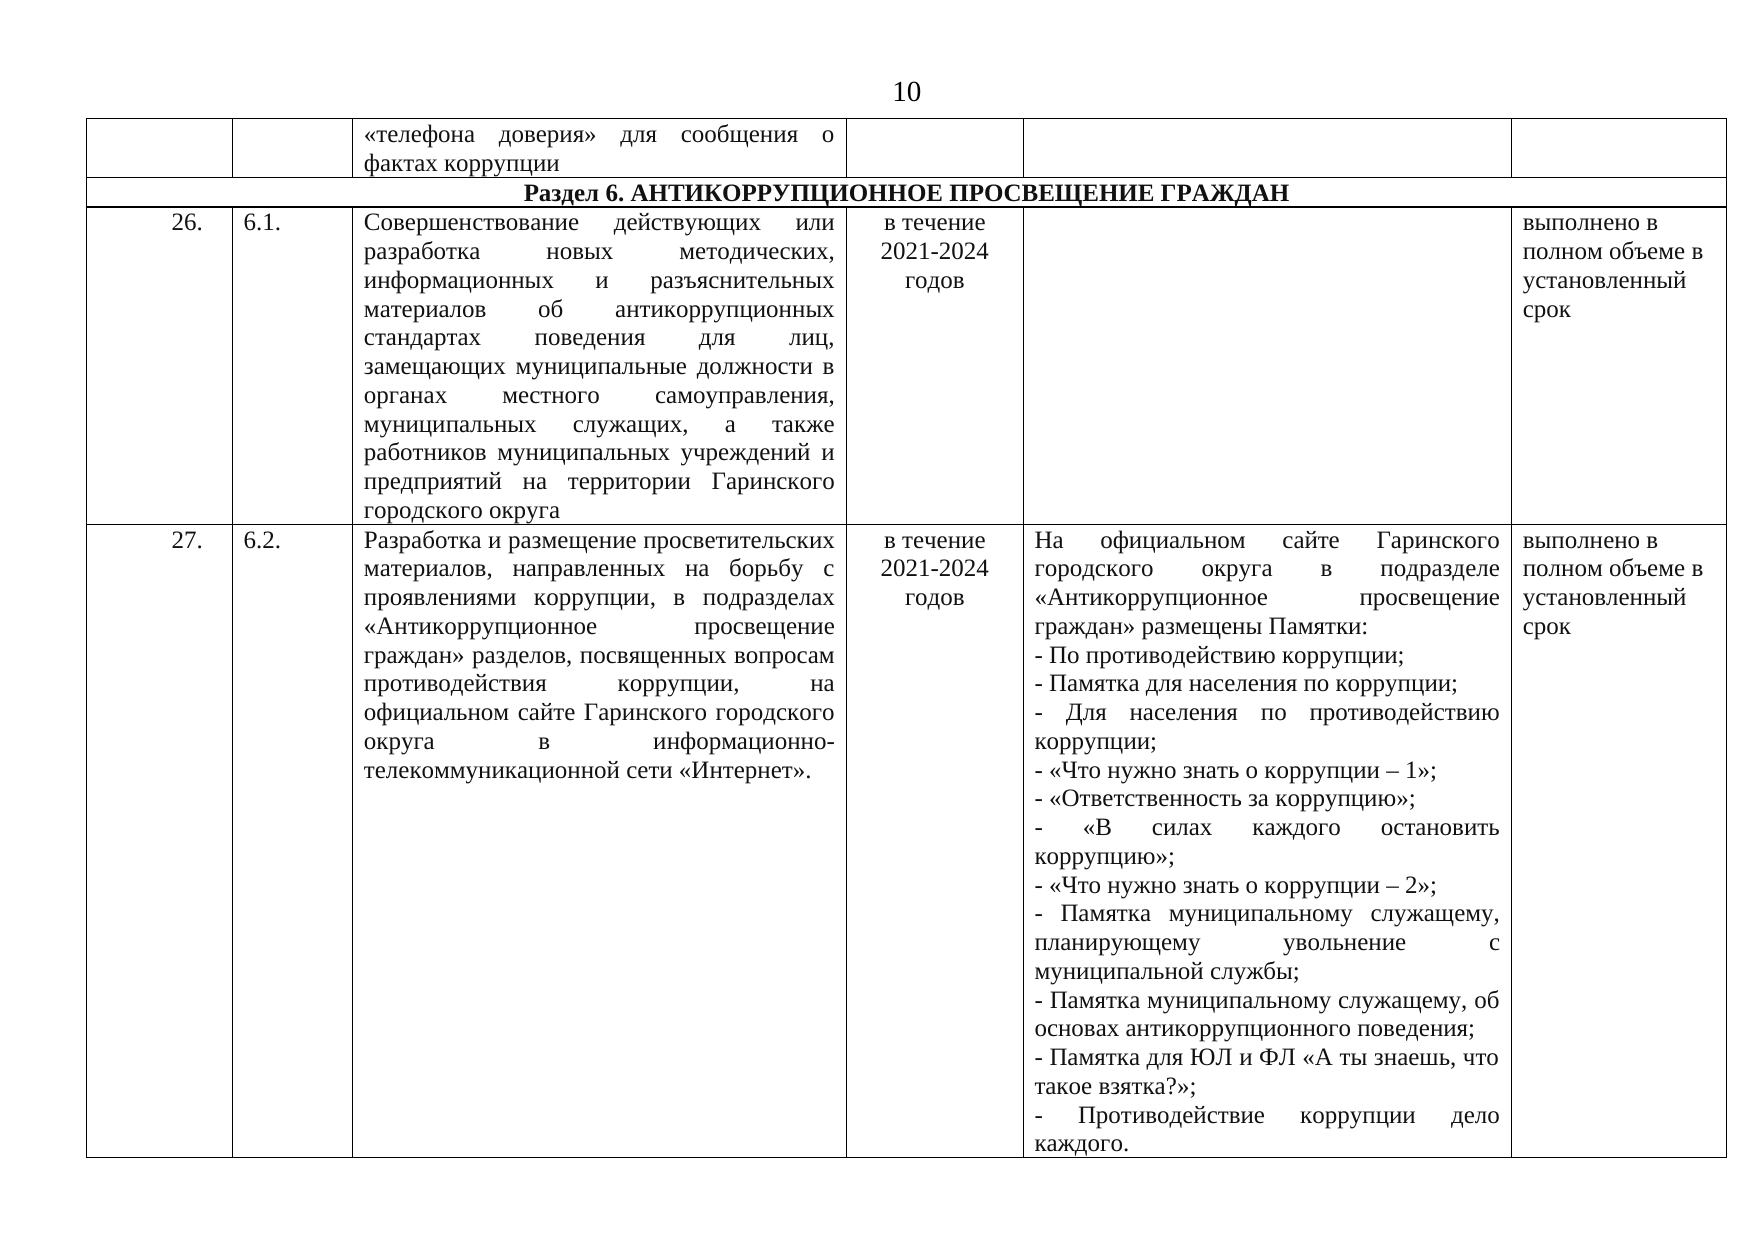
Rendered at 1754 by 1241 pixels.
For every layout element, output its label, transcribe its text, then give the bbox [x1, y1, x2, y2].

table_cell 6.2. [233, 525, 352, 1157]
table_cell 6.1. [233, 208, 352, 524]
table_cell в течение 2021-2024 годов [847, 208, 1023, 524]
table_cell в течение 2021-2024 годов [847, 525, 1023, 1157]
table_cell «телефона доверия» для сообщения о фактах коррупции [353, 119, 846, 177]
table_cell Разработка и размещение просветительских материалов, направленных на борьбу с проявлениями коррупции, в подразделах «Антикоррупционное просвещение граждан» разделов, посвященных вопросам противодействия коррупции, на официальном сайте Гаринского городского округа в информационно-телекоммуникационной сети «Интернет». [353, 525, 846, 1157]
table_cell [847, 119, 1023, 177]
table_cell [1024, 208, 1511, 524]
table_cell [87, 119, 232, 177]
table_cell На официальном сайте Гаринского городского округа в подразделе «Антикоррупционное просвещение граждан» размещены Памятки: - По противодействию коррупции; - Памятка для населения по коррупции; - Для населения по противодействию коррупции; - «Что нужно знать о коррупции – 1»; - «Ответственность за коррупцию»; - «В силах каждого остановить коррупцию»; - «Что нужно знать о коррупции – 2»; - Памятка муниципальному служащему, планирующему увольнение с муниципальной службы; - Памятка муниципальному служащему, об основах антикоррупционного поведения; - Памятка для ЮЛ и ФЛ «А ты знаешь, что такое взятка?»; - Противодействие коррупции дело каждого. [1024, 525, 1511, 1157]
table_cell [87, 525, 232, 1157]
table_cell [87, 208, 232, 524]
table_cell [1512, 119, 1726, 177]
table_cell выполнено в полном объеме в установленный срок [1512, 525, 1726, 1157]
table_cell [233, 119, 352, 177]
table_cell выполнено в полном объеме в установленный срок [1512, 208, 1726, 524]
table_cell Раздел 6. АНТИКОРРУПЦИОННОЕ ПРОСВЕЩЕНИЕ ГРАЖДАН [87, 178, 1726, 206]
table_cell [1024, 119, 1511, 177]
